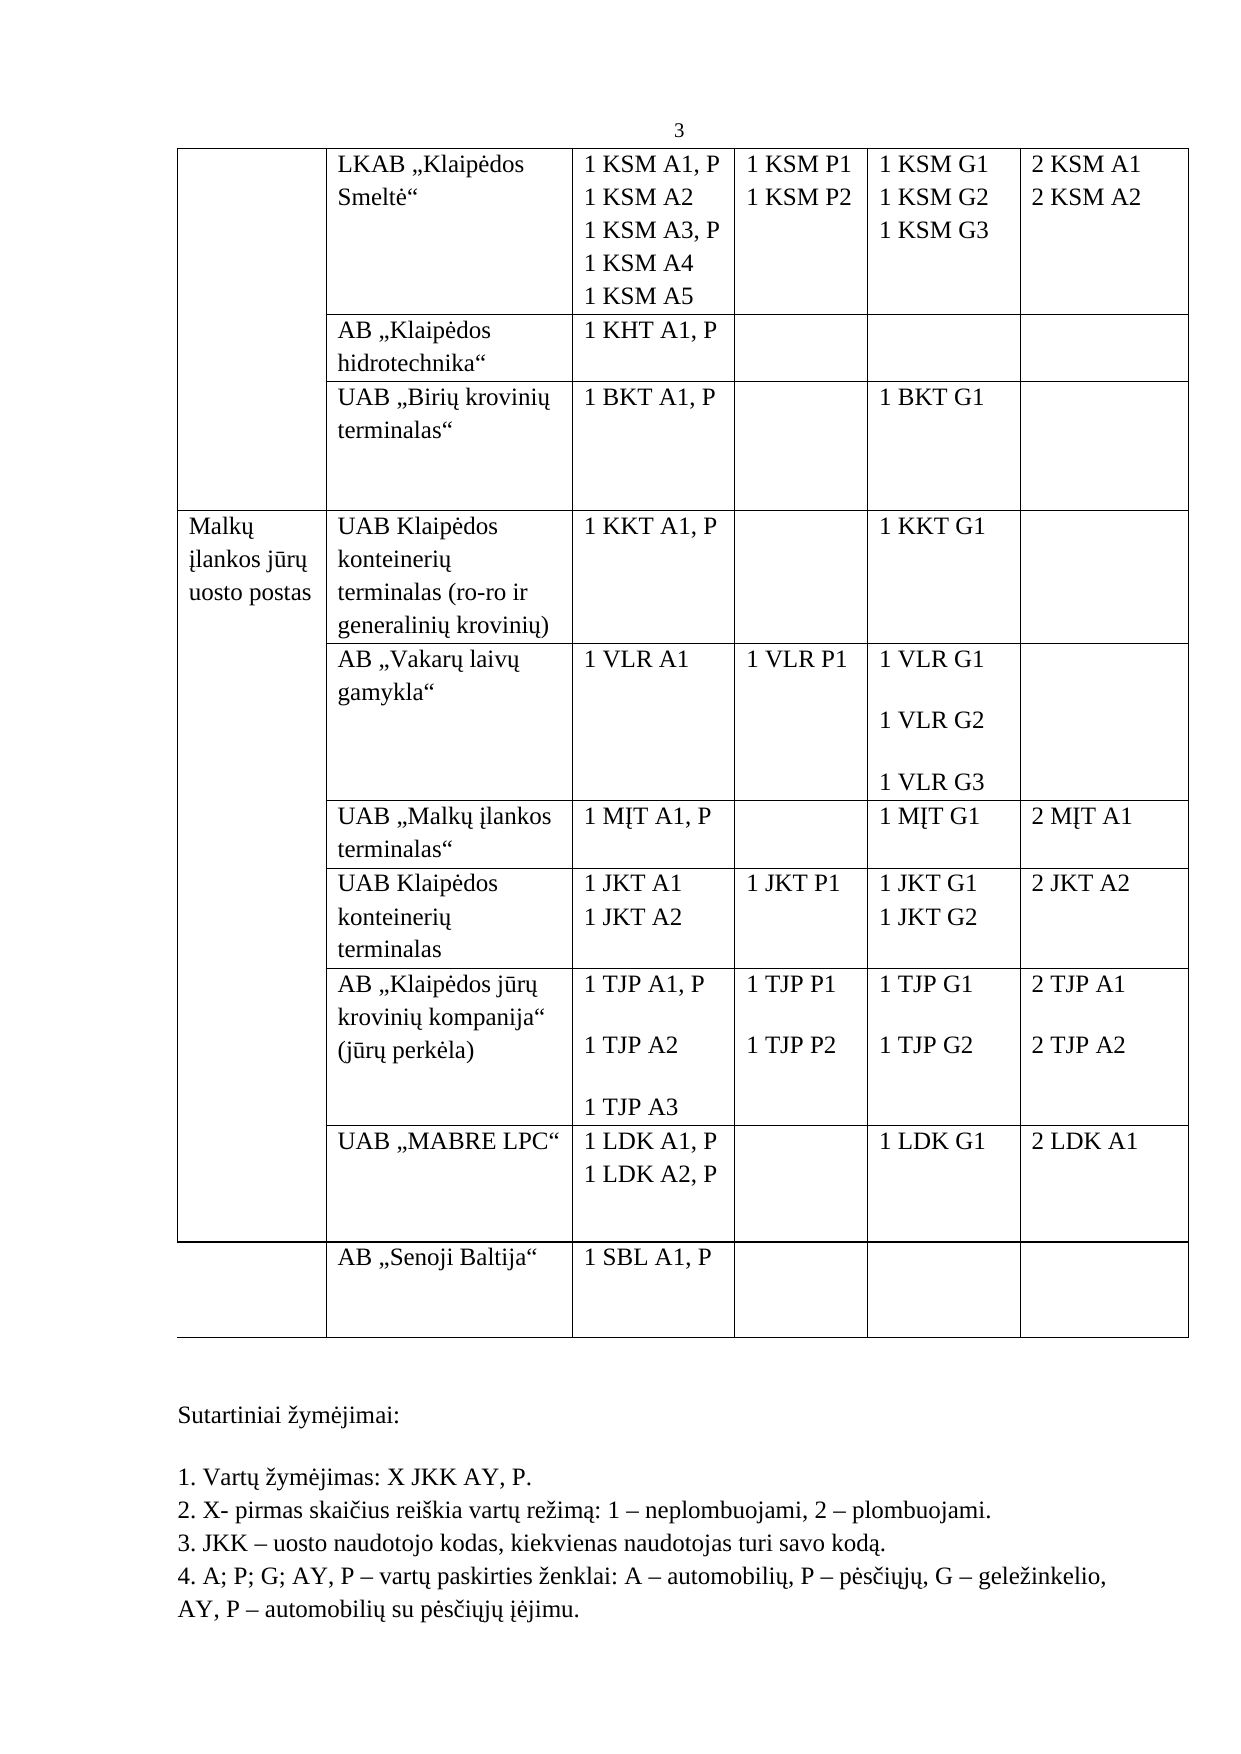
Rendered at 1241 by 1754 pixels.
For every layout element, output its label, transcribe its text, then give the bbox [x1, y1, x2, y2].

table_cell 1 JKT P1 [735, 869, 867, 968]
table_cell 1 VLR A1 [573, 644, 734, 800]
table_cell [1021, 1243, 1188, 1337]
table_cell AB „Senoji Baltija“ [327, 1243, 572, 1337]
text 2. X- pirmas skaičius reiškia vartų režimą: 1 – neplombuojami, 2 – plombuojami. [177, 1495, 1181, 1523]
table_cell [1021, 511, 1188, 643]
table_cell 1 TJP G1 1 TJP G2 [868, 969, 1020, 1125]
table_cell 2 MĮT A1 [1021, 801, 1188, 867]
table_cell 1 BKT G1 [868, 382, 1020, 510]
table_cell AB „Vakarų laivų gamykla“ [327, 644, 572, 800]
table_cell 1 TJP A1, P 1 TJP A2 1 TJP A3 [573, 969, 734, 1125]
table_cell [177, 1243, 326, 1337]
table_cell [735, 315, 867, 381]
table_cell Malkų įlankos jūrų uosto postas [178, 511, 326, 1241]
table_cell [735, 1243, 867, 1337]
table_cell [178, 149, 326, 510]
table_cell 1 SBL A1, P [573, 1243, 734, 1337]
table_cell 2 LDK A1 [1021, 1126, 1188, 1241]
table_cell [868, 315, 1020, 381]
table_cell [1021, 382, 1188, 510]
table_cell [735, 511, 867, 643]
text 3. JKK – uosto naudotojo kodas, kiekvienas naudotojas turi savo kodą. [177, 1528, 1181, 1557]
table_cell LKAB „Klaipėdos Smeltė“ [327, 149, 572, 314]
table_cell 1 KKT A1, P [573, 511, 734, 643]
table_cell UAB Klaipėdos konteinerių terminalas (ro-ro ir generalinių krovinių) [327, 511, 572, 643]
table_cell 1 JKT A1 1 JKT A2 [573, 869, 734, 968]
table_cell 1 MĮT G1 [868, 801, 1020, 867]
table_cell 2 KSM A1 2 KSM A2 [1021, 149, 1188, 314]
table_cell 1 BKT A1, P [573, 382, 734, 510]
table_cell 1 LDK G1 [868, 1126, 1020, 1241]
table_cell [735, 1126, 867, 1241]
table_cell UAB Klaipėdos konteinerių terminalas [327, 869, 572, 968]
table_cell UAB „Malkų įlankos terminalas“ [327, 801, 572, 867]
table_cell 1 KSM A1, P 1 KSM A2 1 KSM A3, P 1 KSM A4 1 KSM A5 [573, 149, 734, 314]
table_cell AB „Klaipėdos jūrų krovinių kompanija“ (jūrų perkėla) [327, 969, 572, 1125]
table_cell 2 JKT A2 [1021, 869, 1188, 968]
table_cell [735, 801, 867, 867]
text AY, P – automobilių su pėsčiųjų įėjimu. [177, 1594, 1181, 1623]
table_cell UAB „MABRE LPC“ [327, 1126, 572, 1241]
table_cell 1 MĮT A1, P [573, 801, 734, 867]
table_cell 1 VLR G1 1 VLR G2 1 VLR G3 [868, 644, 1020, 800]
table_cell AB „Klaipėdos hidrotechnika“ [327, 315, 572, 381]
table_cell 1 KHT A1, P [573, 315, 734, 381]
table_cell 1 LDK A1, P 1 LDK A2, P [573, 1126, 734, 1241]
table_cell 1 VLR P1 [735, 644, 867, 800]
table_cell 2 TJP A1 2 TJP A2 [1021, 969, 1188, 1125]
table_cell 1 JKT G1 1 JKT G2 [868, 869, 1020, 968]
table_cell [1021, 644, 1188, 800]
table_cell [1021, 315, 1188, 381]
table_cell 1 KSM P1 1 KSM P2 [735, 149, 867, 314]
text Sutartiniai žymėjimai: [177, 1400, 1181, 1429]
table_cell 1 KSM G1 1 KSM G2 1 KSM G3 [868, 149, 1020, 314]
table_cell UAB „Birių krovinių terminalas“ [327, 382, 572, 510]
text 1. Vartų žymėjimas: X JKK AY, P. [177, 1462, 1181, 1491]
table_cell 1 TJP P1 1 TJP P2 [735, 969, 867, 1125]
table_cell [868, 1243, 1020, 1337]
table_cell 1 KKT G1 [868, 511, 1020, 643]
table_cell [735, 382, 867, 510]
text 4. A; P; G; AY, P – vartų paskirties ženklai: A – automobilių, P – pėsčiųjų, G – geležinkelio, [177, 1561, 1181, 1589]
